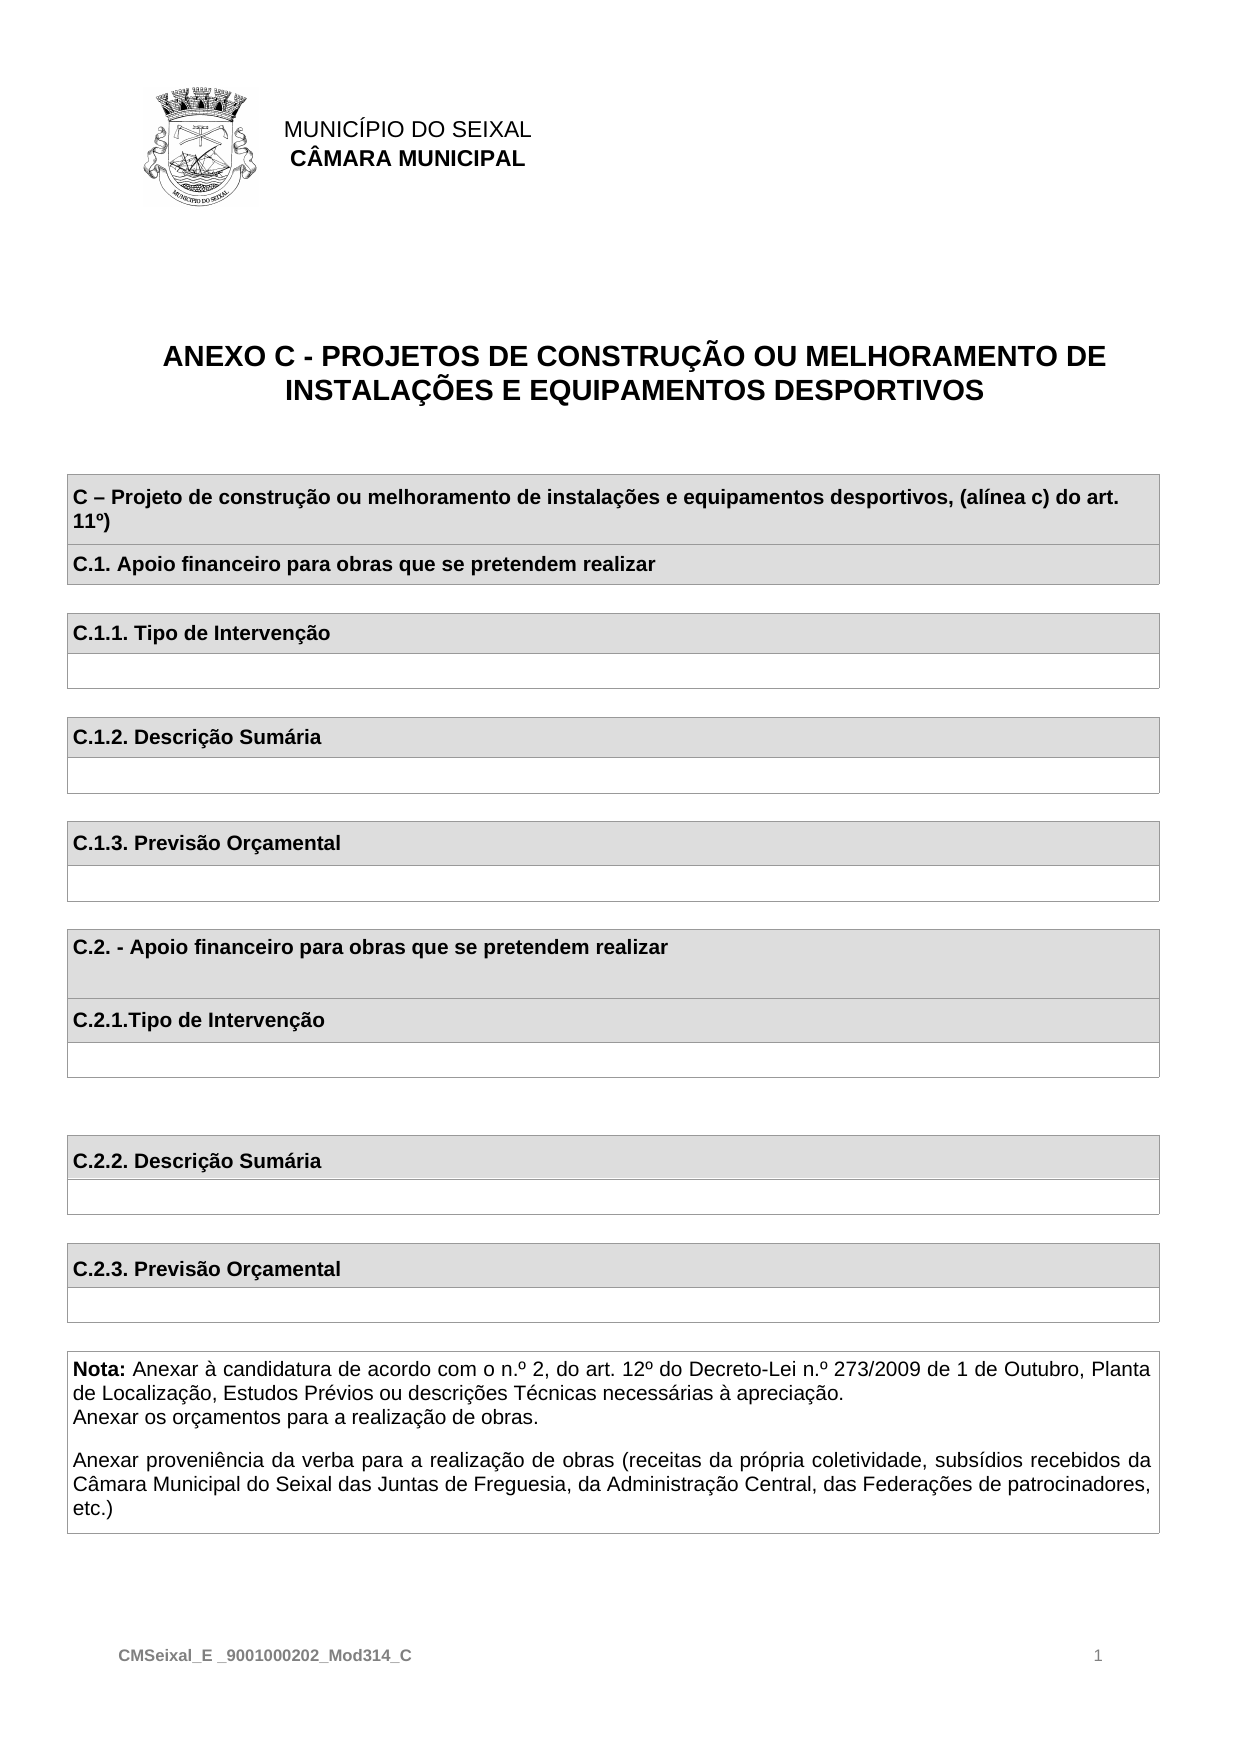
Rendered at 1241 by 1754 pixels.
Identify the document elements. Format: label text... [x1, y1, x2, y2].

table_cell [68, 758, 1159, 792]
table_header C.1.2. Descrição Sumária [68, 718, 1159, 757]
table_header [68, 866, 1159, 901]
table_header MUNICÍPIO DO SEIXAL CÂMARA MUNICIPAL [284, 88, 809, 277]
table_header C.2.3. Previsão Orçamental [68, 1244, 1159, 1287]
table_header C.2.2. Descrição Sumária [68, 1136, 1159, 1178]
text ANEXO C - PROJETOS DE CONSTRUÇÃO OU MELHORAMENTO DE INSTALAÇÕES E EQUIPAMENTOS DESPORTIVOS [118, 339, 1152, 407]
table_header C – Projeto de construção ou melhoramento de instalações e equipamentos desportivos, (alínea c) do art. 11º) [68, 475, 1159, 544]
table_cell C.1. Apoio financeiro para obras que se pretendem realizar [68, 545, 1159, 584]
table_cell [68, 1043, 1159, 1077]
table_cell [284, 277, 809, 301]
table_header C.1.1. Tipo de Intervenção [68, 614, 1159, 653]
table_header [809, 88, 1151, 277]
table_cell [68, 1288, 1159, 1322]
table_cell [68, 1180, 1159, 1214]
table_cell C.2.1.Tipo de Intervenção [68, 999, 1159, 1042]
table_cell [68, 654, 1159, 688]
table_cell [118, 277, 284, 301]
table_header [118, 88, 284, 277]
table_header Nota: Anexar à candidatura de acordo com o n.º 2, do art. 12º do Decreto-Lei n.º 273/2009 de 1 de Outubro, Planta de Localização, Estudos Prévios ou descrições Técnicas necessárias à apreciação. Anexar os orçamentos para a realização de obras. [68, 1352, 1159, 1443]
table_header C.2. - Apoio financeiro para obras que se pretendem realizar [68, 930, 1159, 998]
table_header C.1.3. Previsão Orçamental [68, 822, 1159, 865]
table_cell [809, 277, 1151, 301]
table_cell Anexar proveniência da verba para a realização de obras (receitas da própria coletividade, subsídios recebidos da Câmara Municipal do Seixal das Juntas de Freguesia, da Administração Central, das Federações de patrocinadores, etc.) [68, 1443, 1159, 1532]
